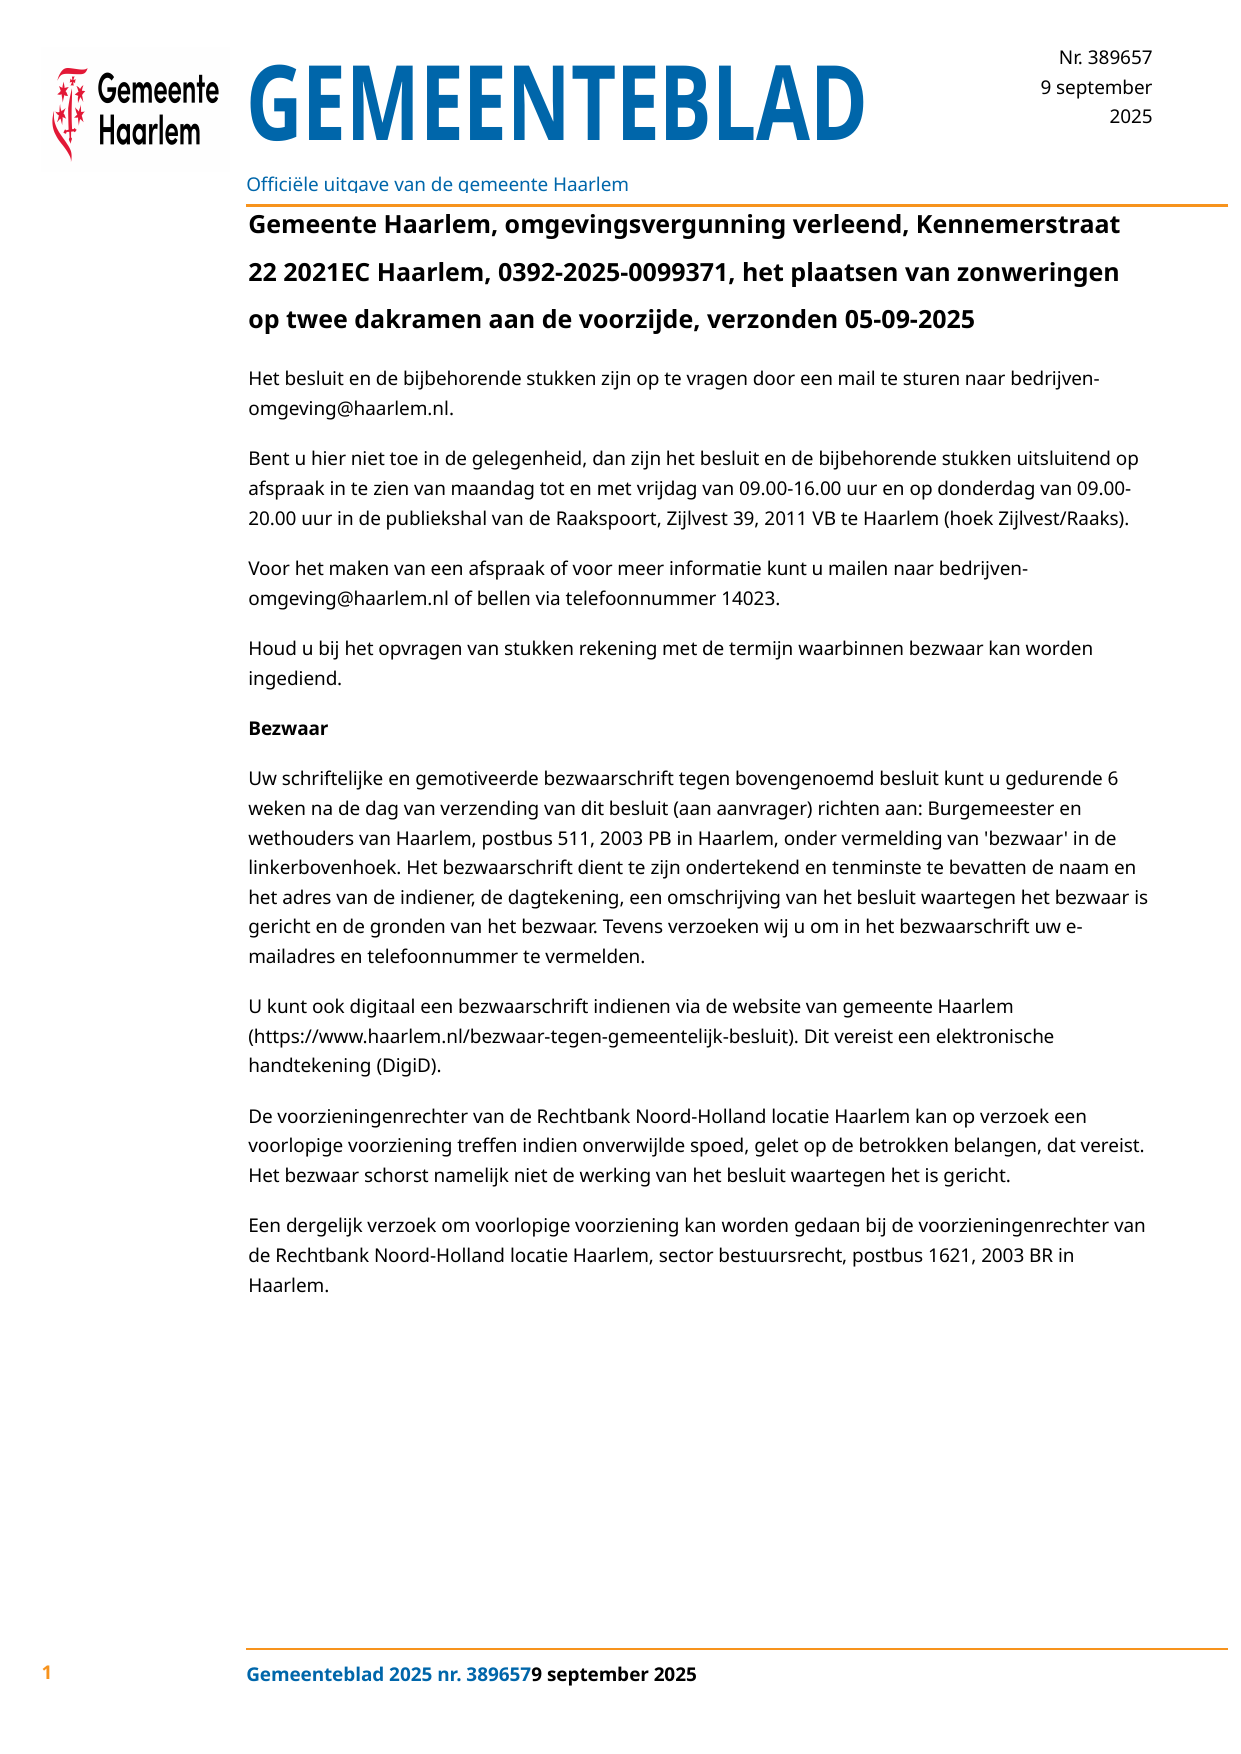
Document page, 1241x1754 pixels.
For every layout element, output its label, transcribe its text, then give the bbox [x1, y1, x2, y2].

text Uw schriftelijke en gemotiveerde bezwaarschrift tegen bovengenoemd besluit kunt u gedurende 6 weken na de dag van verzending van dit besluit (aan aanvrager) richten aan: Burgemeester en wethouders van Haarlem, postbus 511, 2003 PB in Haarlem, onder vermelding van 'bezwaar' in de linkerbovenhoek. Het bezwaarschrift dient te zijn ondertekend en tenminste te bevatten de naam en het adres van de indiener, de dagtekening, een omschrijving van het besluit waartegen het bezwaar is gericht en de gronden van het bezwaar. Tevens verzoeken wij u om in het bezwaarschrift uw e-mailadres en telefoonnummer te vermelden. [248, 766, 1152, 969]
text Bezwaar [248, 715, 1152, 741]
text Houd u bij het opvragen van stukken rekening met de termijn waarbinnen bezwaar kan worden ingediend. [248, 635, 1152, 690]
text U kunt ook digitaal een bezwaarschrift indienen via de website van gemeente Haarlem (https://www.haarlem.nl/bezwaar-tegen-gemeentelijk-besluit). Dit vereist een elektronische handtekening (DigiD). [248, 993, 1152, 1078]
text Bent u hier niet toe in de gelegenheid, dan zijn het besluit en de bijbehorende stukken uitsluitend op afspraak in te zien van maandag tot en met vrijdag van 09.00-16.00 uur en op donderdag van 09.00-20.00 uur in de publiekshal van de Raakspoort, Zijlvest 39, 2011 VB te Haarlem (hoek Zijlvest/Raaks). [248, 446, 1152, 530]
text Het besluit en de bijbehorende stukken zijn op te vragen door een mail te sturen naar bedrijven-omgeving@haarlem.nl. [248, 366, 1152, 421]
text Gemeente Haarlem, omgevingsvergunning verleend, Kennemerstraat 22 2021EC Haarlem, 0392-2025-0099371, het plaatsen van zonweringen op twee dakramen aan de voorzijde, verzonden 05-09-2025 [248, 207, 1152, 336]
text Een dergelijk verzoek om voorlopige voorziening kan worden gedaan bij de voorzieningenrechter van de Rechtbank Noord-Holland locatie Haarlem, sector bestuursrecht, postbus 1621, 2003 BR in Haarlem. [248, 1213, 1152, 1297]
text De voorzieningenrechter van de Rechtbank Noord-Holland locatie Haarlem kan op verzoek een voorlopige voorziening treffen indien onverwijlde spoed, gelet op de betrokken belangen, dat vereist. Het bezwaar schorst namelijk niet de werking van het besluit waartegen het is gericht. [248, 1103, 1152, 1188]
text Voor het maken van een afspraak of voor meer informatie kunt u mailen naar bedrijven-omgeving@haarlem.nl of bellen via telefoonnummer 14023. [248, 555, 1152, 610]
picture [41, 47, 231, 172]
